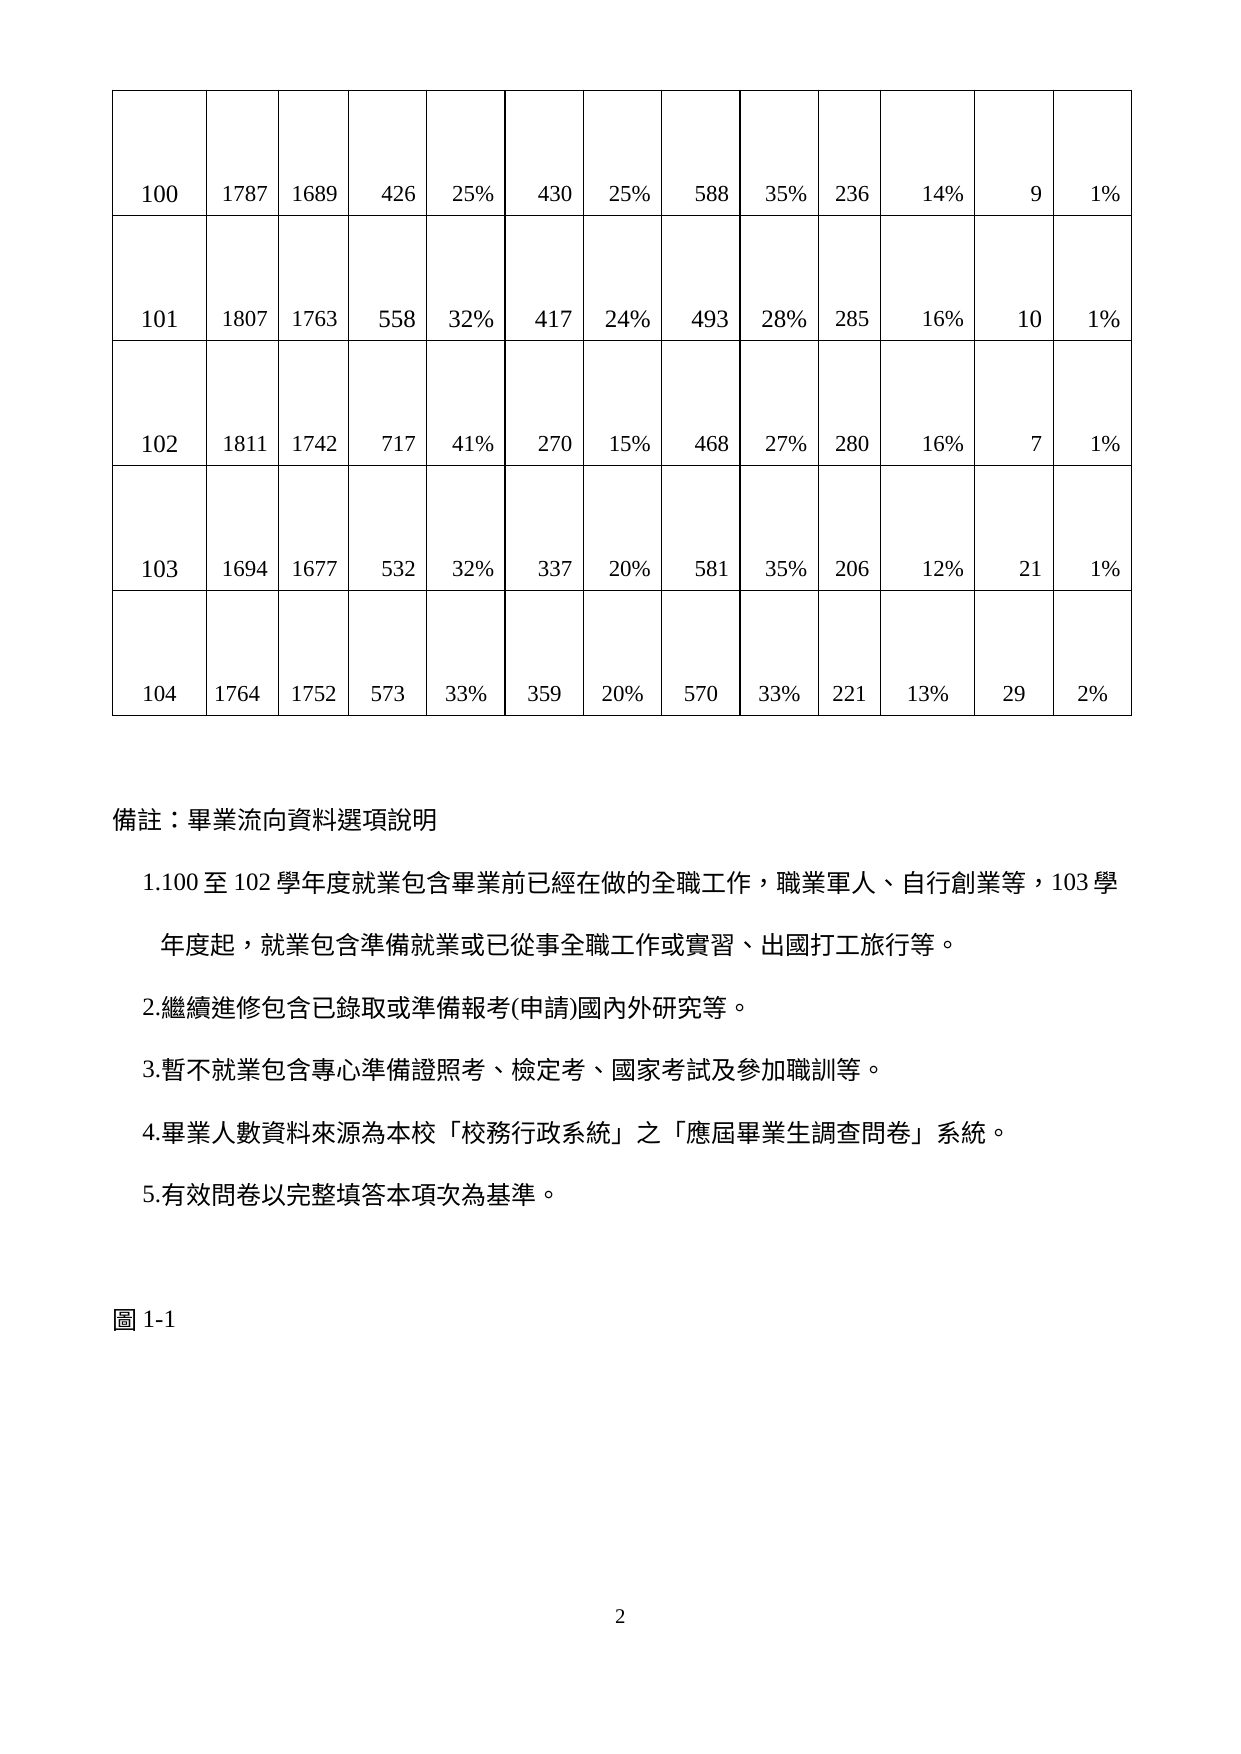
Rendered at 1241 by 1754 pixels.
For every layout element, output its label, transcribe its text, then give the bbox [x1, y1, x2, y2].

table_cell 236 [819, 91, 880, 214]
table_cell 32% [427, 466, 504, 589]
table_cell 1764 [207, 591, 278, 714]
table_cell 1694 [207, 466, 278, 589]
table_cell 41% [427, 341, 504, 464]
table_cell 588 [662, 91, 739, 214]
table_cell 221 [819, 591, 880, 714]
table_cell 27% [741, 341, 818, 464]
table_cell 24% [584, 216, 661, 339]
list 繼續進修包含已錄取或準備報考(申請)國內外研究等。 [142, 964, 1128, 1027]
list 暫不就業包含專心準備證照考、檢定考、國家考試及參加職訓等。 [142, 1027, 1128, 1089]
table_cell 1689 [279, 91, 348, 214]
text 備註：畢業流向資料選項說明 [112, 777, 1128, 839]
list 100至102學年度就業包含畢業前已經在做的全職工作，職業軍人、自行創業等，103學年度起，就業包含準備就業或已從事全職工作或實習、出國打工旅行等。 [142, 839, 1128, 964]
table_cell 1% [1054, 91, 1131, 214]
table_cell 337 [506, 466, 583, 589]
table_cell 102 [113, 341, 206, 464]
table_cell 33% [427, 591, 504, 714]
table_cell 1807 [207, 216, 278, 339]
table_cell 581 [662, 466, 739, 589]
table_cell 25% [584, 91, 661, 214]
table_cell 28% [741, 216, 818, 339]
table_cell 532 [349, 466, 426, 589]
list 有效問卷以完整填答本項次為基準。 [142, 1152, 1128, 1214]
table_cell 417 [506, 216, 583, 339]
table_cell 103 [113, 466, 206, 589]
table_cell 573 [349, 591, 426, 714]
table_cell 206 [819, 466, 880, 589]
table_cell 1811 [207, 341, 278, 464]
table_cell 15% [584, 341, 661, 464]
table_cell 430 [506, 91, 583, 214]
table_cell 12% [881, 466, 974, 589]
table_cell 280 [819, 341, 880, 464]
table_cell 717 [349, 341, 426, 464]
text 圖1-1 [112, 1277, 1128, 1339]
table_cell 1763 [279, 216, 348, 339]
table_cell 20% [584, 591, 661, 714]
table_cell 1677 [279, 466, 348, 589]
table_cell 1% [1054, 341, 1131, 464]
table_cell 426 [349, 91, 426, 214]
table_cell 1742 [279, 341, 348, 464]
table_cell 35% [741, 91, 818, 214]
table_cell 32% [427, 216, 504, 339]
table_cell 16% [881, 341, 974, 464]
table_cell 14% [881, 91, 974, 214]
table_cell 558 [349, 216, 426, 339]
table_cell 33% [741, 591, 818, 714]
table_cell 468 [662, 341, 739, 464]
table_cell 270 [506, 341, 583, 464]
table_cell 10 [975, 216, 1053, 339]
table_cell 1% [1054, 466, 1131, 589]
table_cell 101 [113, 216, 206, 339]
table_cell 20% [584, 466, 661, 589]
table_cell 1% [1054, 216, 1131, 339]
table_cell 25% [427, 91, 504, 214]
table_cell 7 [975, 341, 1053, 464]
table_cell 21 [975, 466, 1053, 589]
table_cell 570 [662, 591, 739, 714]
table_cell 359 [506, 591, 583, 714]
table_cell 493 [662, 216, 739, 339]
table_cell 16% [881, 216, 974, 339]
table_cell 100 [113, 91, 206, 214]
table_cell 2% [1054, 591, 1131, 714]
table_cell 9 [975, 91, 1053, 214]
table_cell 13% [881, 591, 974, 714]
table_cell 104 [113, 591, 206, 714]
table_cell 29 [975, 591, 1053, 714]
table_cell 1752 [279, 591, 348, 714]
table_cell 35% [741, 466, 818, 589]
table_cell 285 [819, 216, 880, 339]
list 畢業人數資料來源為本校「校務行政系統」之「應屆畢業生調查問卷」系統。 [142, 1089, 1128, 1152]
table_cell 1787 [207, 91, 278, 214]
